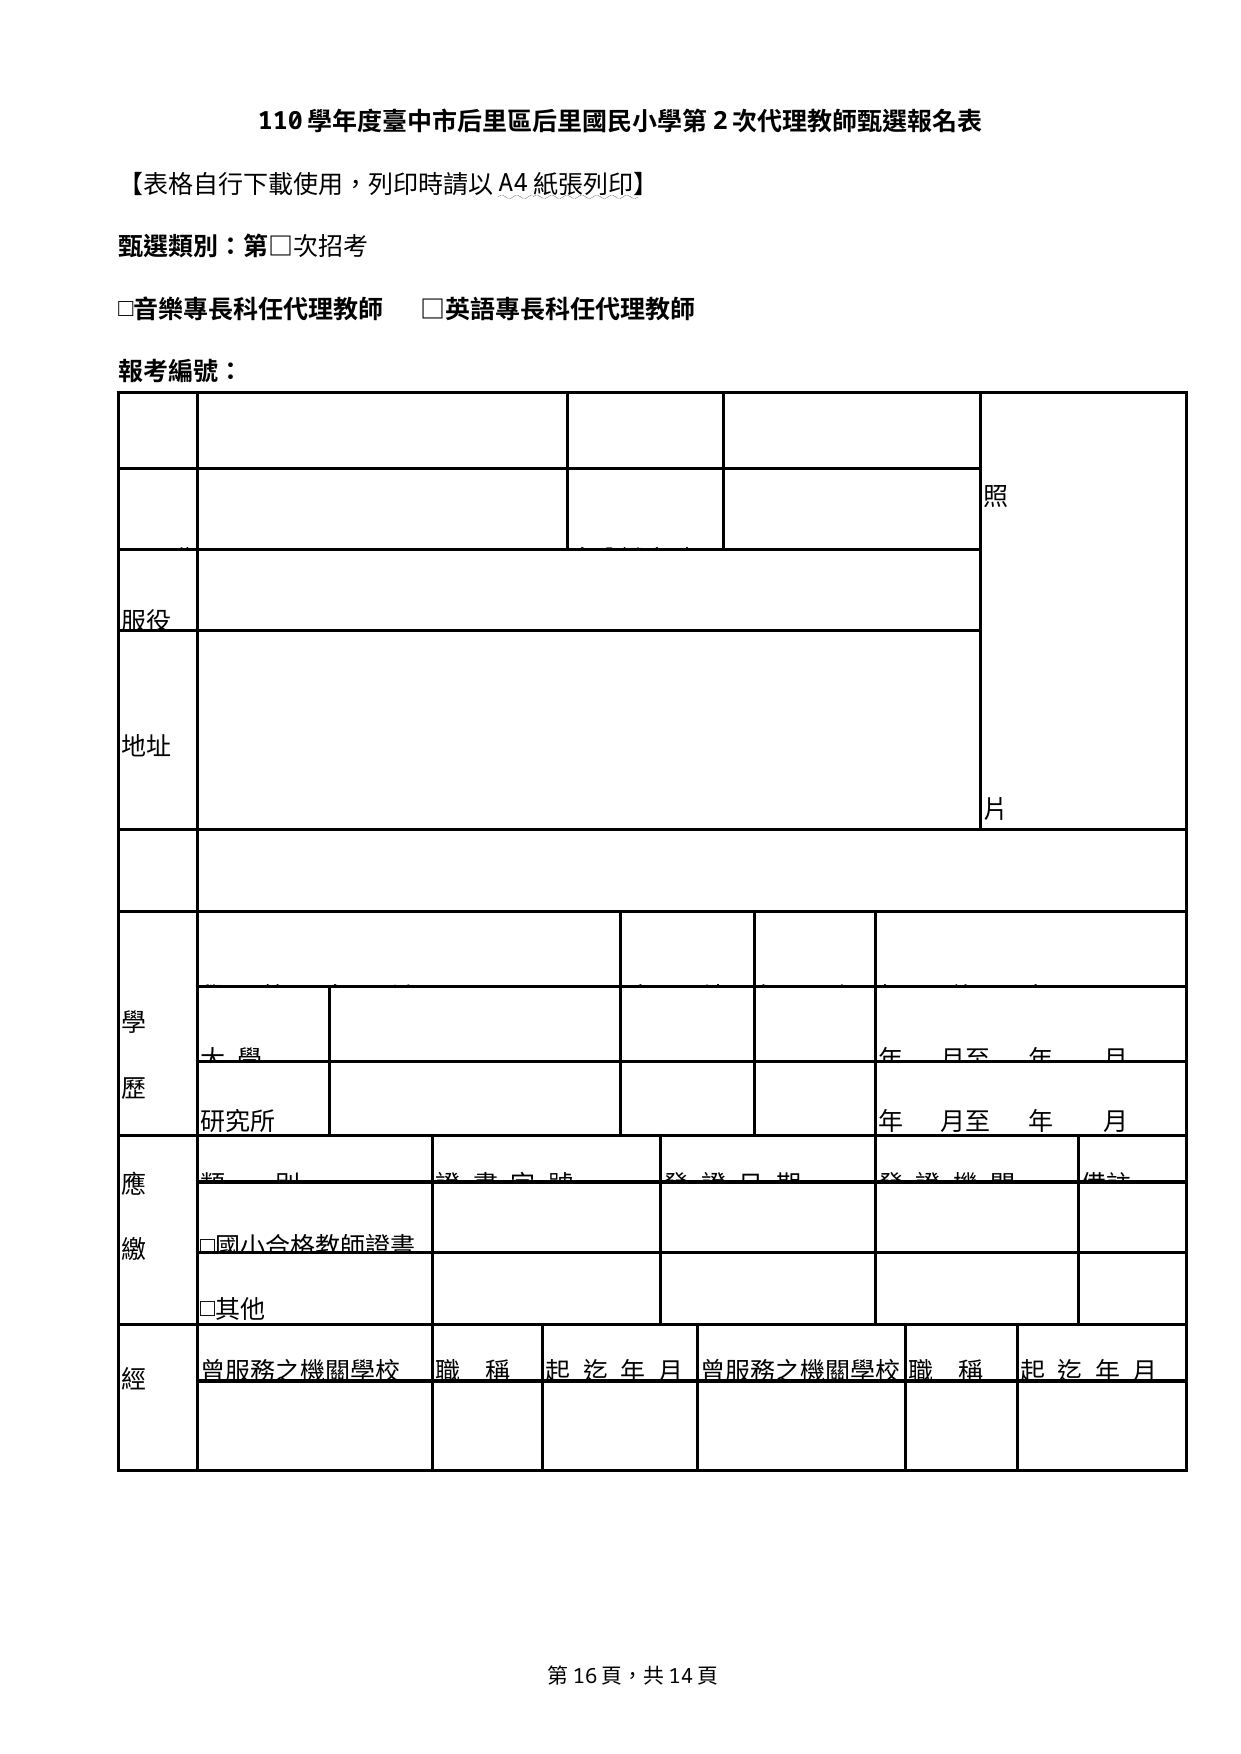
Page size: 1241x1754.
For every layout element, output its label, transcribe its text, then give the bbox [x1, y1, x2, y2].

table_cell [199, 1383, 431, 1469]
table_header 照 片 [982, 394, 1185, 828]
table_header 出生年月日 [569, 394, 722, 467]
table_cell 身分證字號 [569, 470, 722, 548]
text 甄選類別：第□次招考 [118, 203, 1122, 266]
table_cell 電話 [120, 831, 196, 910]
table_cell [331, 988, 619, 1060]
table_cell 經 歷 [120, 1326, 196, 1469]
table_cell 應 繳 驗 證 件 [120, 1137, 196, 1323]
table_cell 系 科 [622, 913, 753, 985]
table_cell 大 學 [199, 988, 328, 1060]
table_cell 學 校 名 稱 [199, 913, 619, 985]
table_cell 年 月至 年 月 [877, 988, 1185, 1060]
table_cell 學 歷 [120, 913, 196, 1133]
table_cell [725, 470, 979, 548]
table_cell [434, 1383, 541, 1469]
table_cell 起 迄 年 月 [544, 1326, 696, 1379]
table_header [199, 394, 566, 467]
table_cell [621, 1184, 659, 1251]
text 報考編號： [118, 328, 1122, 391]
table_cell [662, 1184, 874, 1251]
table_cell 研究所 [199, 1063, 328, 1133]
table_cell [1080, 1254, 1185, 1323]
table_cell □國小合格教師證書 [199, 1184, 431, 1251]
table_header 姓名 [120, 394, 196, 467]
table_cell 發 證 日 期 [662, 1137, 874, 1180]
table_cell [622, 988, 753, 1060]
table_cell 備註 [1080, 1137, 1185, 1180]
table_cell 起 迄 年 月 [877, 913, 1185, 985]
table_cell 現職機關學校 [120, 470, 196, 548]
table_cell [877, 1254, 1077, 1323]
table_cell [877, 1184, 1077, 1251]
table_cell [434, 1254, 621, 1323]
table_cell [434, 1184, 621, 1251]
table_cell [622, 1063, 753, 1133]
table_cell 發 證 機 關 [877, 1137, 1077, 1180]
text □音樂專長科任代理教師 □英語專長科任代理教師 [118, 266, 1122, 328]
table_cell 職 稱 [907, 1326, 1016, 1379]
table_cell [621, 1254, 659, 1323]
table_cell 起 迄 年 月 [1019, 1326, 1185, 1379]
table_cell [1080, 1184, 1185, 1251]
table_cell □免役 □役畢 □服役中 [199, 551, 979, 629]
table_cell 職 稱 [434, 1326, 541, 1379]
table_cell 組 別 [756, 913, 874, 985]
table_cell [662, 1254, 874, 1323]
table_cell [331, 1063, 619, 1133]
table_cell [544, 1383, 696, 1469]
table_cell 類 別 [199, 1137, 431, 1180]
table_cell 曾服務之機關學校 [199, 1326, 431, 1379]
table_cell 年 月至 年 月 [877, 1063, 1185, 1133]
table_cell 服役 情形 [120, 551, 196, 629]
table_cell □其他 [199, 1254, 431, 1323]
text 【表格自行下載使用，列印時請以A4紙張列印】 [118, 141, 1122, 203]
table_cell [199, 470, 566, 548]
table_cell [756, 988, 874, 1060]
table_header 年 月 日 [725, 394, 979, 467]
table_cell 曾服務之機關學校 [699, 1326, 904, 1379]
table_cell TEL: 手機： [199, 831, 1185, 910]
table_cell [199, 632, 979, 828]
table_cell [699, 1383, 904, 1469]
text 110學年度臺中市后里區后里國民小學第2次代理教師甄選報名表 [118, 78, 1122, 141]
table_cell 地址 [120, 632, 196, 828]
table_cell 證 書 字 號 [434, 1137, 659, 1180]
table_cell [756, 1063, 874, 1133]
table_cell [1019, 1383, 1185, 1469]
table_cell [907, 1383, 1016, 1469]
